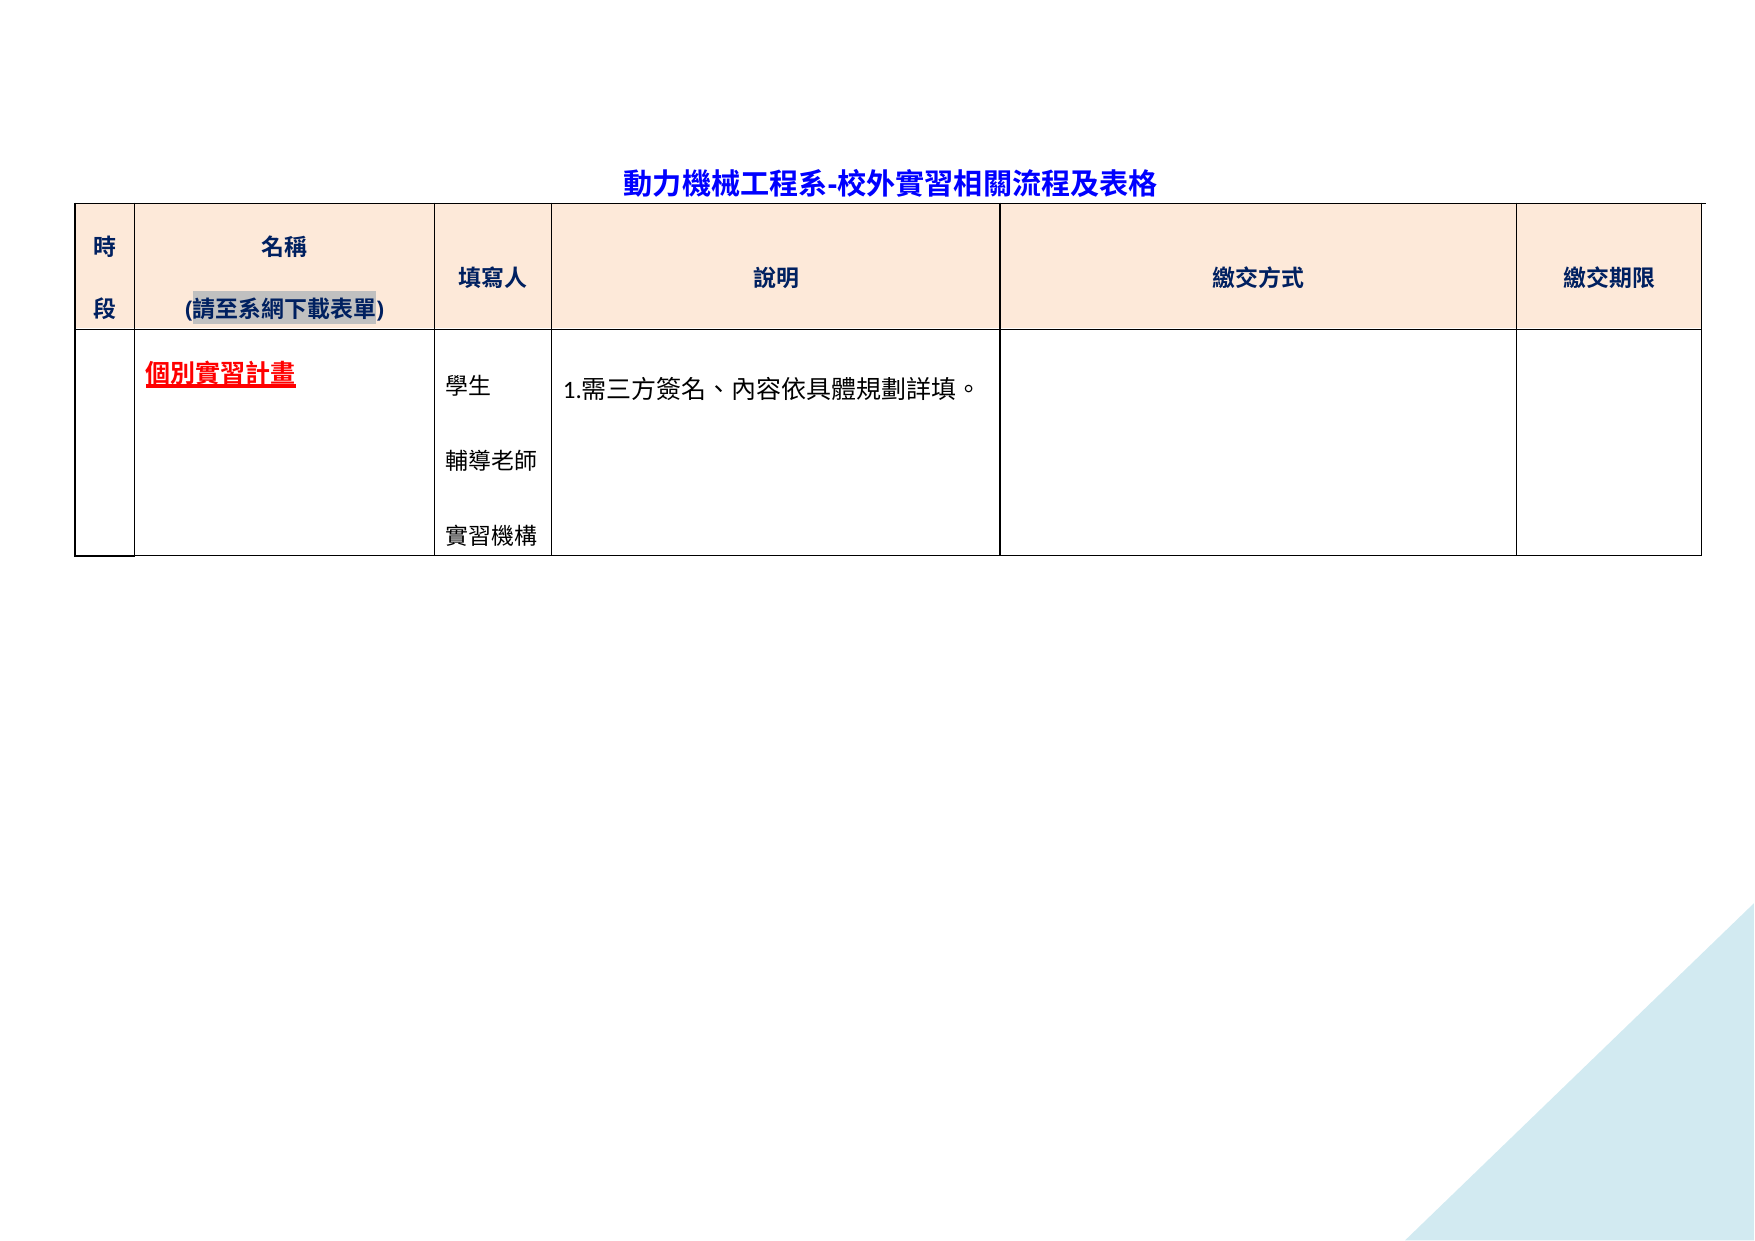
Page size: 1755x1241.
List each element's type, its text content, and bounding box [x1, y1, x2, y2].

table_header 動力機械工程系-校外實習相關流程及表格 [76, 78, 1706, 202]
table_cell 個別實習計畫 [135, 330, 434, 555]
table_cell 繳交期限 [1517, 204, 1701, 328]
table_cell 時段 [76, 204, 134, 328]
table_cell [1517, 330, 1701, 555]
table_cell [76, 330, 134, 555]
table_cell 名稱 (請至系網下載表單) [135, 204, 434, 328]
table_cell 1.需三方簽名、內容依具體規劃詳填。 [552, 330, 999, 555]
table_cell [1712, 203, 1717, 328]
table_cell [1702, 329, 1712, 555]
table_cell [1712, 329, 1717, 555]
table_header [1707, 76, 1717, 202]
table_cell [1001, 330, 1516, 555]
table_cell 學生 輔導老師 實習機構 [435, 330, 551, 555]
table_cell 說明 [552, 204, 999, 328]
table_cell 填寫人 [435, 204, 551, 328]
table_cell 繳交方式 [1001, 204, 1516, 328]
table_cell [1702, 203, 1712, 328]
